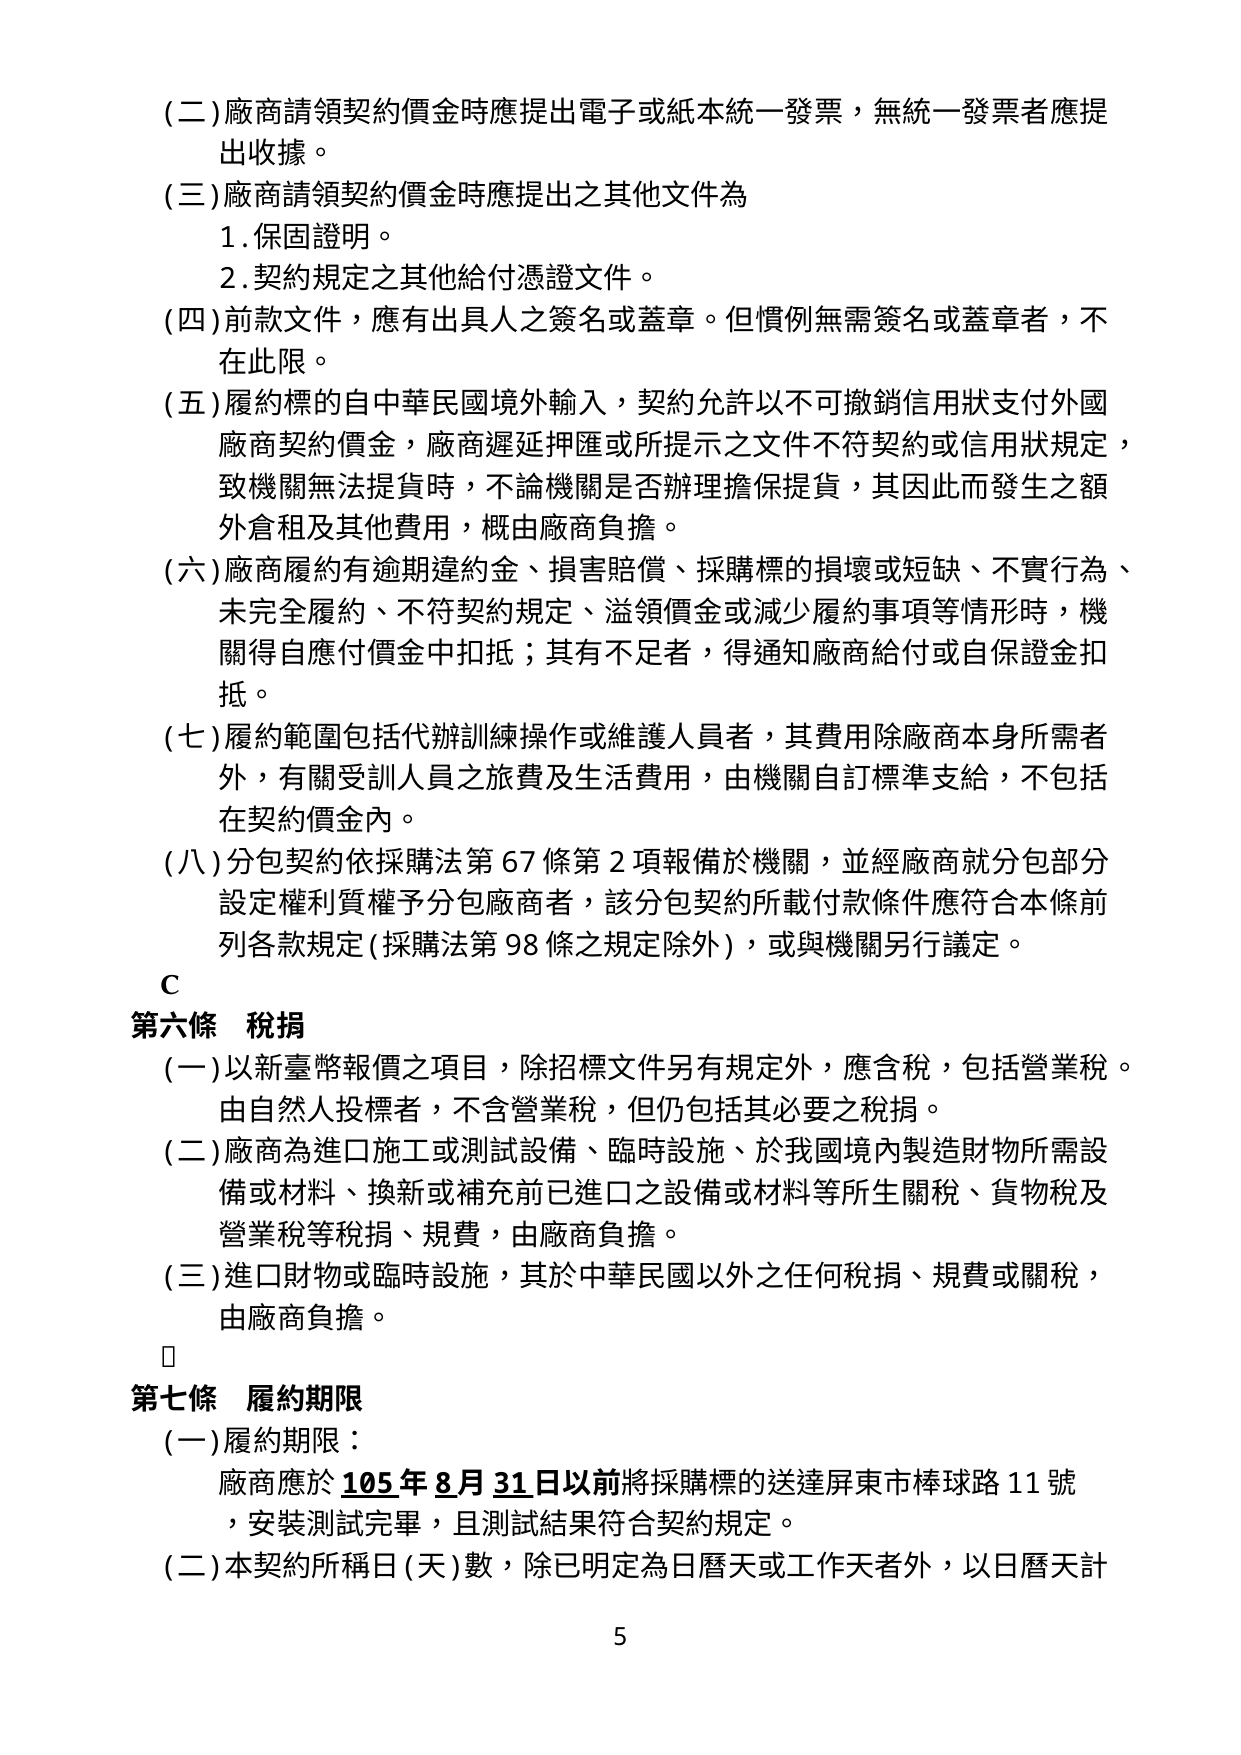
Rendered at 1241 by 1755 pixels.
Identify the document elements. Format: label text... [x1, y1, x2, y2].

text (一)以新臺幣報價之項目，除招標文件另有規定外，應含稅，包括營業稅。由自然人投標者，不含營業稅，但仍包括其必要之稅捐。 [159, 1045, 1110, 1128]
text (三)進口財物或臨時設施，其於中華民國以外之任何稅捐、規費或關稅，由廠商負擔。 [159, 1253, 1110, 1337]
text (四)前款文件，應有出具人之簽名或蓋章。但慣例無需簽名或蓋章者，不在此限。 [159, 297, 1110, 380]
text (一)履約期限： [159, 1418, 1110, 1460]
text 1.保固證明。 [218, 214, 1104, 255]
text (二)廠商為進口施工或測試設備、臨時設施、於我國境內製造財物所需設備或材料、換新或補充前已進口之設備或材料等所生關稅、貨物稅及營業稅等稅捐、規費，由廠商負擔。 [159, 1128, 1110, 1253]
text 第六條 稅捐 [130, 1003, 1110, 1045]
text (二)本契約所稱日(天)數，除已明定為日曆天或工作天者外，以日曆天計 [159, 1543, 1110, 1585]
text  [159, 1337, 1110, 1376]
text  [159, 964, 1104, 1003]
text 第七條 履約期限 [130, 1376, 1110, 1418]
text (三)廠商請領契約價金時應提出之其他文件為 [159, 172, 1110, 214]
text ，安裝測試完畢，且測試結果符合契約規定。 [218, 1501, 1104, 1543]
text (八)分包契約依採購法第67條第2項報備於機關，並經廠商就分包部分設定權利質權予分包廠商者，該分包契約所載付款條件應符合本條前列各款規定(採購法第98條之規定除外)，或與機關另行議定。 [159, 839, 1110, 964]
text (六)廠商履約有逾期違約金、損害賠償、採購標的損壞或短缺、不實行為、未完全履約、不符契約規定、溢領價金或減少履約事項等情形時，機關得自應付價金中扣抵；其有不足者，得通知廠商給付或自保證金扣抵。 [159, 547, 1110, 714]
text 廠商應於105年8月31日以前將採購標的送達屏東市棒球路11號 [218, 1460, 1104, 1501]
text (七)履約範圍包括代辦訓練操作或維護人員者，其費用除廠商本身所需者外，有關受訓人員之旅費及生活費用，由機關自訂標準支給，不包括在契約價金內。 [159, 714, 1110, 839]
text (五)履約標的自中華民國境外輸入，契約允許以不可撤銷信用狀支付外國廠商契約價金，廠商遲延押匯或所提示之文件不符契約或信用狀規定，致機關無法提貨時，不論機關是否辦理擔保提貨，其因此而發生之額外倉租及其他費用，概由廠商負擔。 [159, 380, 1110, 547]
text 2.契約規定之其他給付憑證文件。 [218, 255, 1104, 297]
text (二)廠商請領契約價金時應提出電子或紙本統一發票，無統一發票者應提出收據。 [159, 89, 1110, 172]
